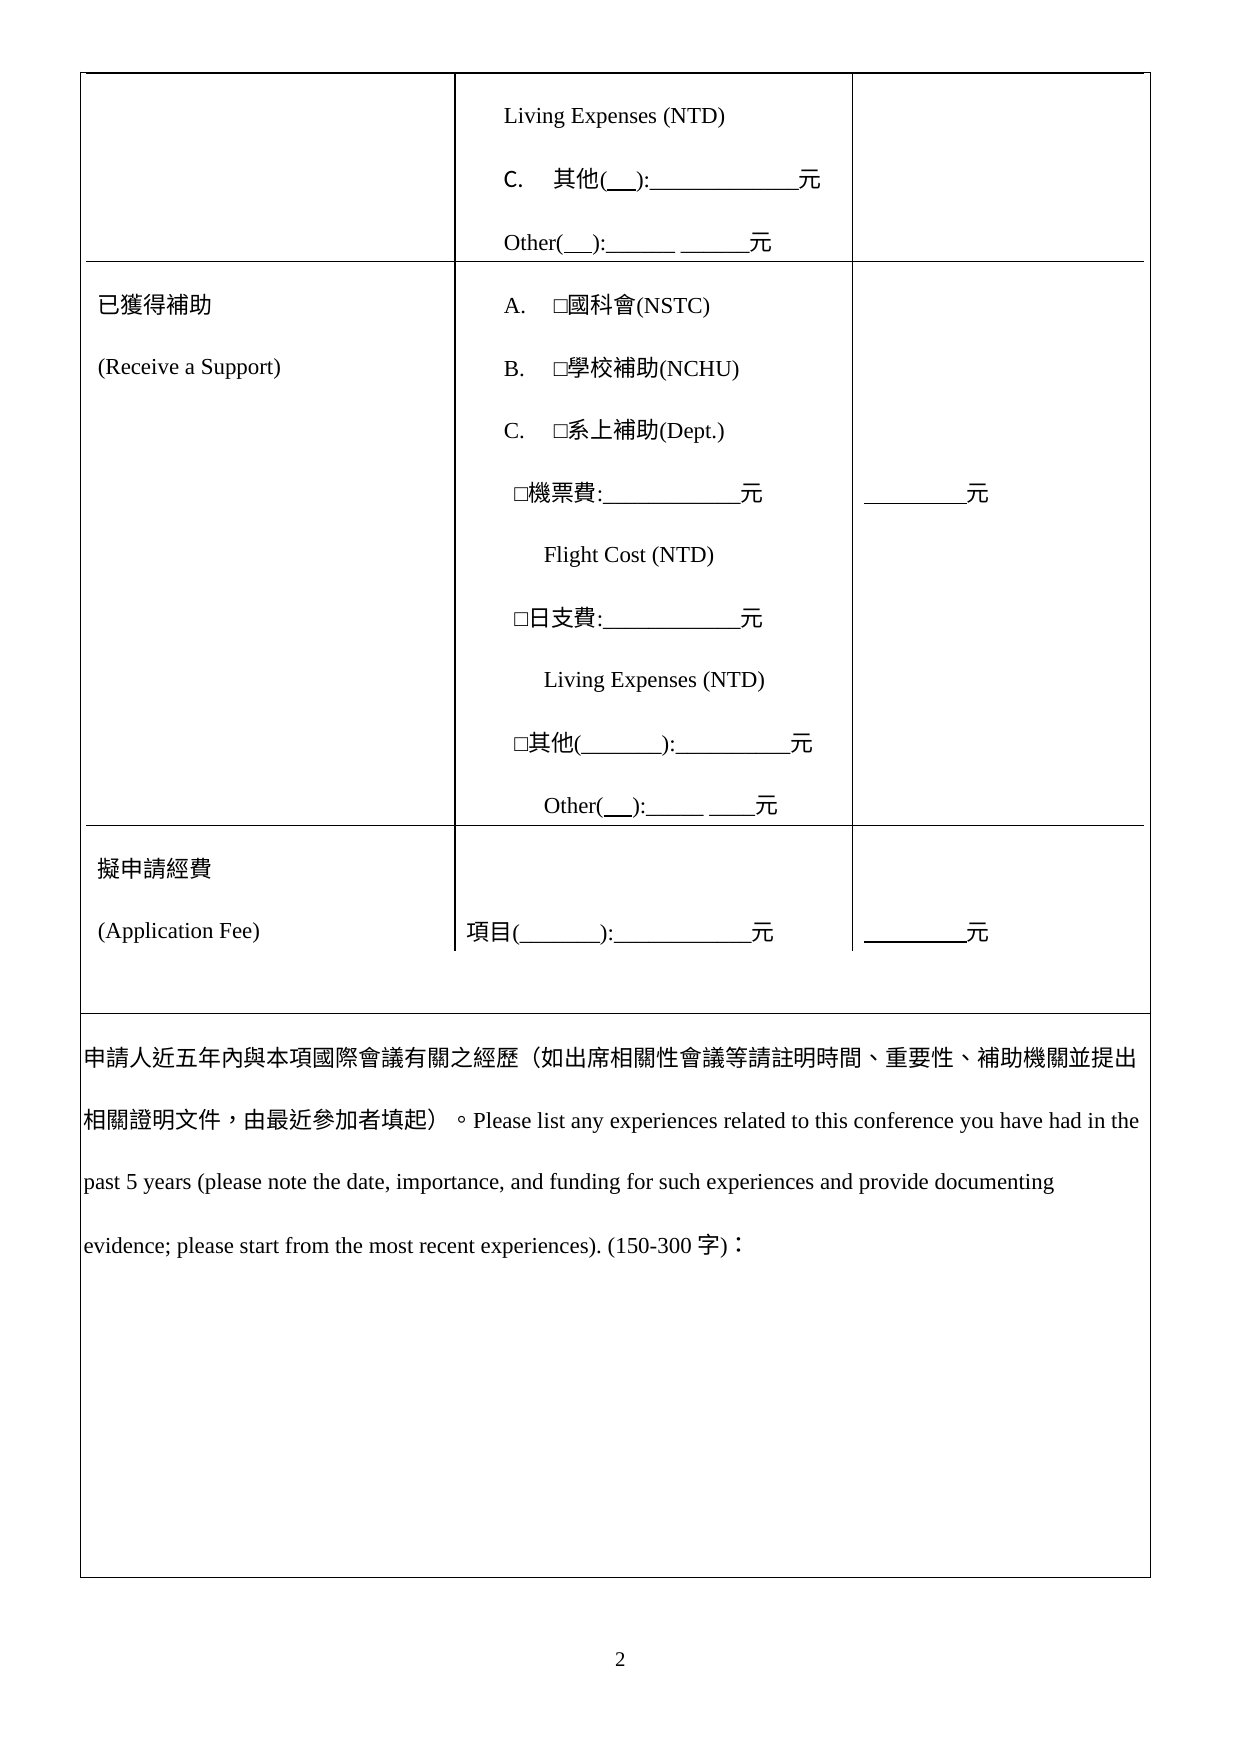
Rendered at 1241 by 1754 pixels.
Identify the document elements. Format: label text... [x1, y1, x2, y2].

table_cell 元 [853, 826, 1144, 951]
table_cell [1151, 1013, 1160, 1577]
table_cell [1151, 72, 1160, 1013]
table_cell Living Expenses (NTD) 其他( ):_____________元 Other( ):______ ______元 [456, 74, 852, 261]
table_cell 已獲得補助 (Receive a Support) [86, 262, 454, 825]
table_cell [81, 73, 1150, 1013]
table_cell □國科會(NSTC) □學校補助(NCHU) □系上補助(Dept.) □機票費:____________元 Flight Cost (NTD) □日支費:____________元 Living Expenses (NTD) □其他(_______):__________元 Other( ):_____ ____元 [456, 262, 852, 825]
table_cell 項目(_______):____________元 [456, 826, 852, 951]
table_cell 元 [853, 262, 1144, 825]
table_cell [86, 74, 454, 261]
table_cell 擬申請經費 (Application Fee) [86, 826, 454, 951]
table_cell 申請人近五年內與本項國際會議有關之經歷（如出席相關性會議等請註明時間、重要性、補助機關並提出相關證明文件，由最近參加者填起）。Please list any experiences related to this conference you have had in the past 5 years (please note the date, importance, and funding for such experiences and provide documenting evidence; please start from the most recent experiences). (150-300字)： [81, 1014, 1150, 1577]
table_cell [853, 74, 1144, 261]
